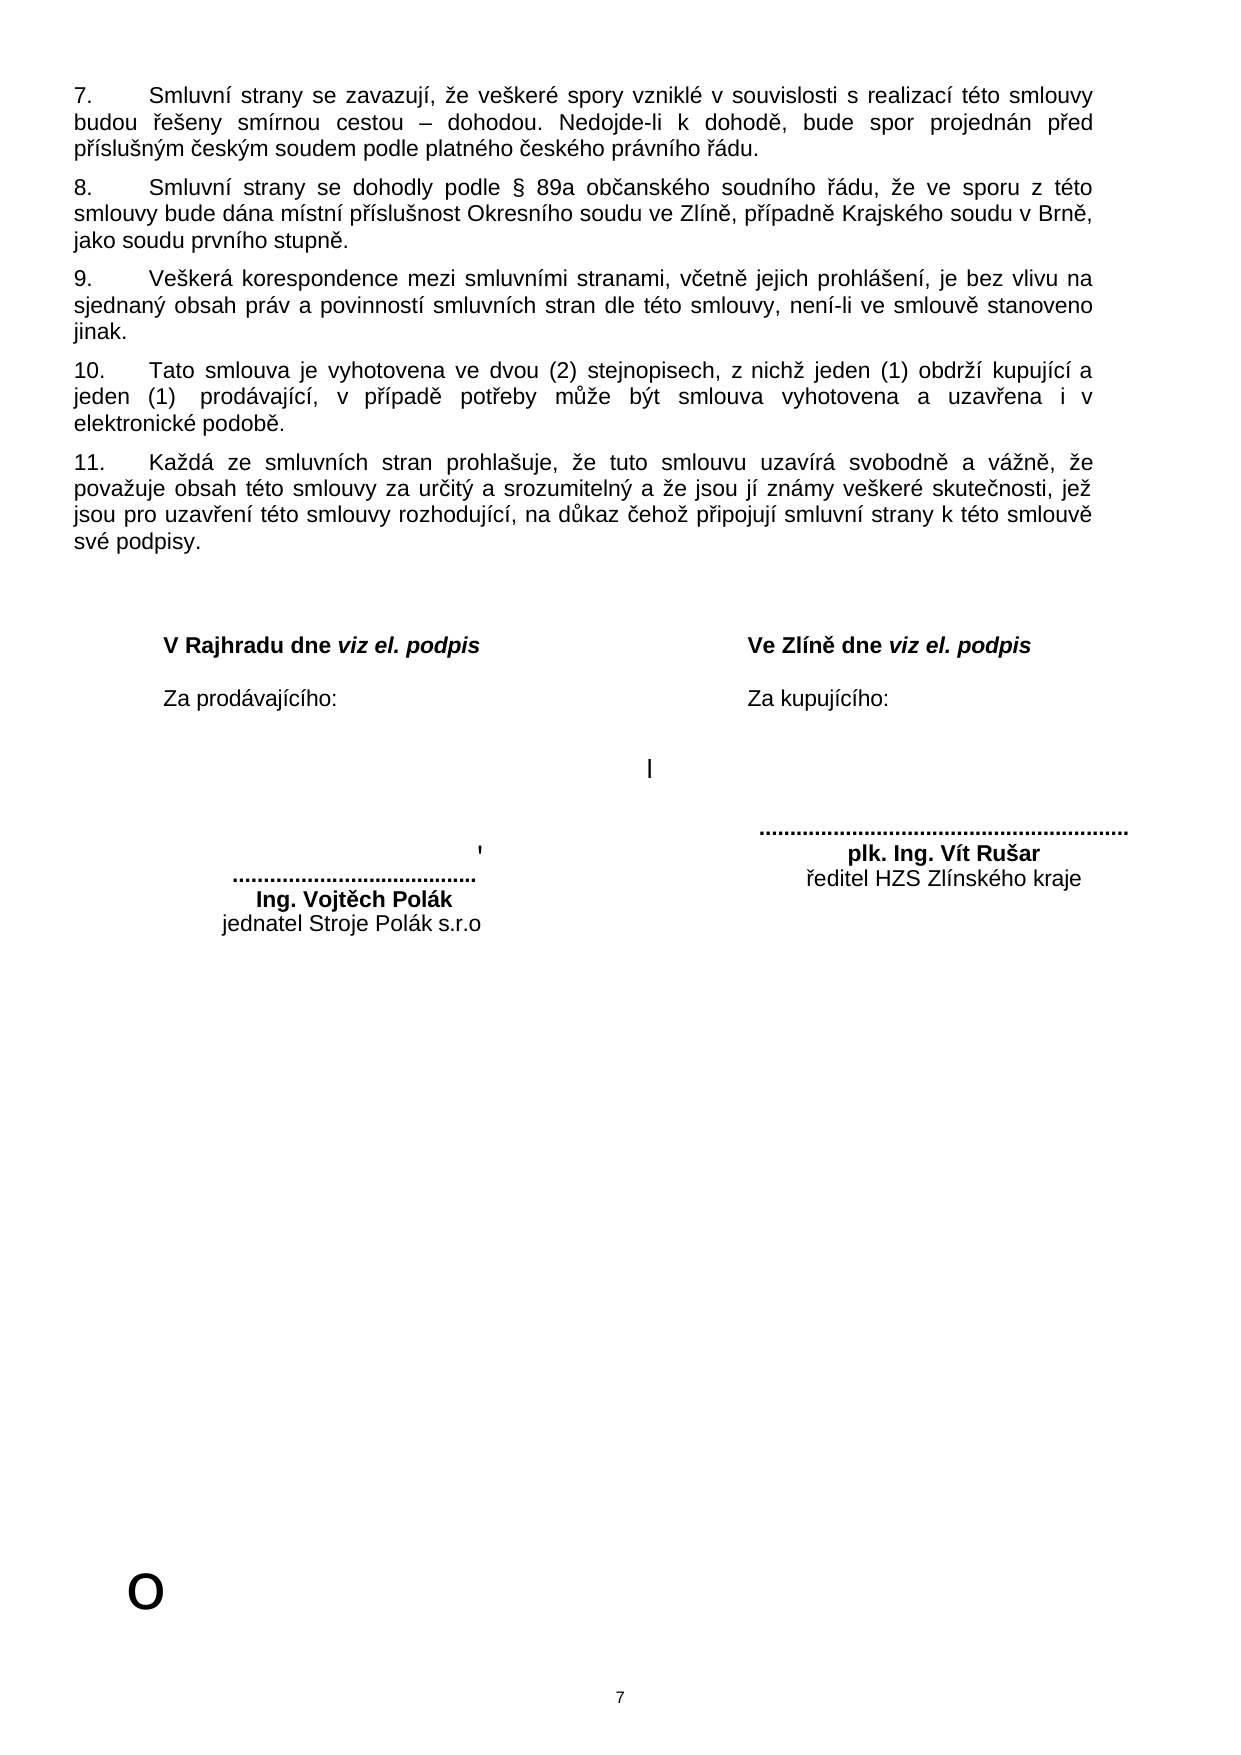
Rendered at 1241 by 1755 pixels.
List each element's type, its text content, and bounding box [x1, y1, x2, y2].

table_header V Rajhradu dne viz el. podpis [158, 633, 646, 672]
table_header Ve Zlíně dne viz el. podpis [646, 633, 1140, 672]
table_cell ........................................' Ing. Vojtěch Polák jednatel Stroje Polák s.r.o [158, 786, 646, 939]
table_cell Za kupujícího: l [646, 672, 1140, 786]
list Smluvní strany se zavazují, že veškeré spory vzniklé v souvislosti s realizací této smlouvy budou řešeny smírnou cestou – dohodou. Nedojde-li k dohodě, bude spor projednán před příslušným českým soudem podle platného českého právního řádu. [74, 82, 1094, 161]
list Tato smlouva je vyhotovena ve dvou (2) stejnopisech, z nichž jeden (1) obdrží kupující a jeden (1) prodávající, v případě potřeby může být smlouva vyhotovena a uzavřena i v elektronické podobě. [74, 357, 1093, 436]
table_cell ............................................................ plk. Ing. Vít Rušar ředitel HZS Zlínského kraje [646, 786, 1140, 939]
table_cell Za prodávajícího: o [158, 672, 646, 786]
list Každá ze smluvních stran prohlašuje, že tuto smlouvu uzavírá svobodně a vážně, že považuje obsah této smlouvy za určitý a srozumitelný a že jsou jí známy veškeré skutečnosti, jež jsou pro uzavření této smlouvy rozhodující, na důkaz čehož připojují smluvní strany k této smlouvě své podpisy. [74, 449, 1093, 554]
list Smluvní strany se dohodly podle § 89a občanského soudního řádu, že ve sporu z této smlouvy bude dána místní příslušnost Okresního soudu ve Zlíně, případně Krajského soudu v Brně, jako soudu prvního stupně. [74, 174, 1094, 253]
list Veškerá korespondence mezi smluvními stranami, včetně jejich prohlášení, je bez vlivu na sjednaný obsah práv a povinností smluvních stran dle této smlouvy, není-li ve smlouvě stanoveno jinak. [74, 265, 1093, 344]
